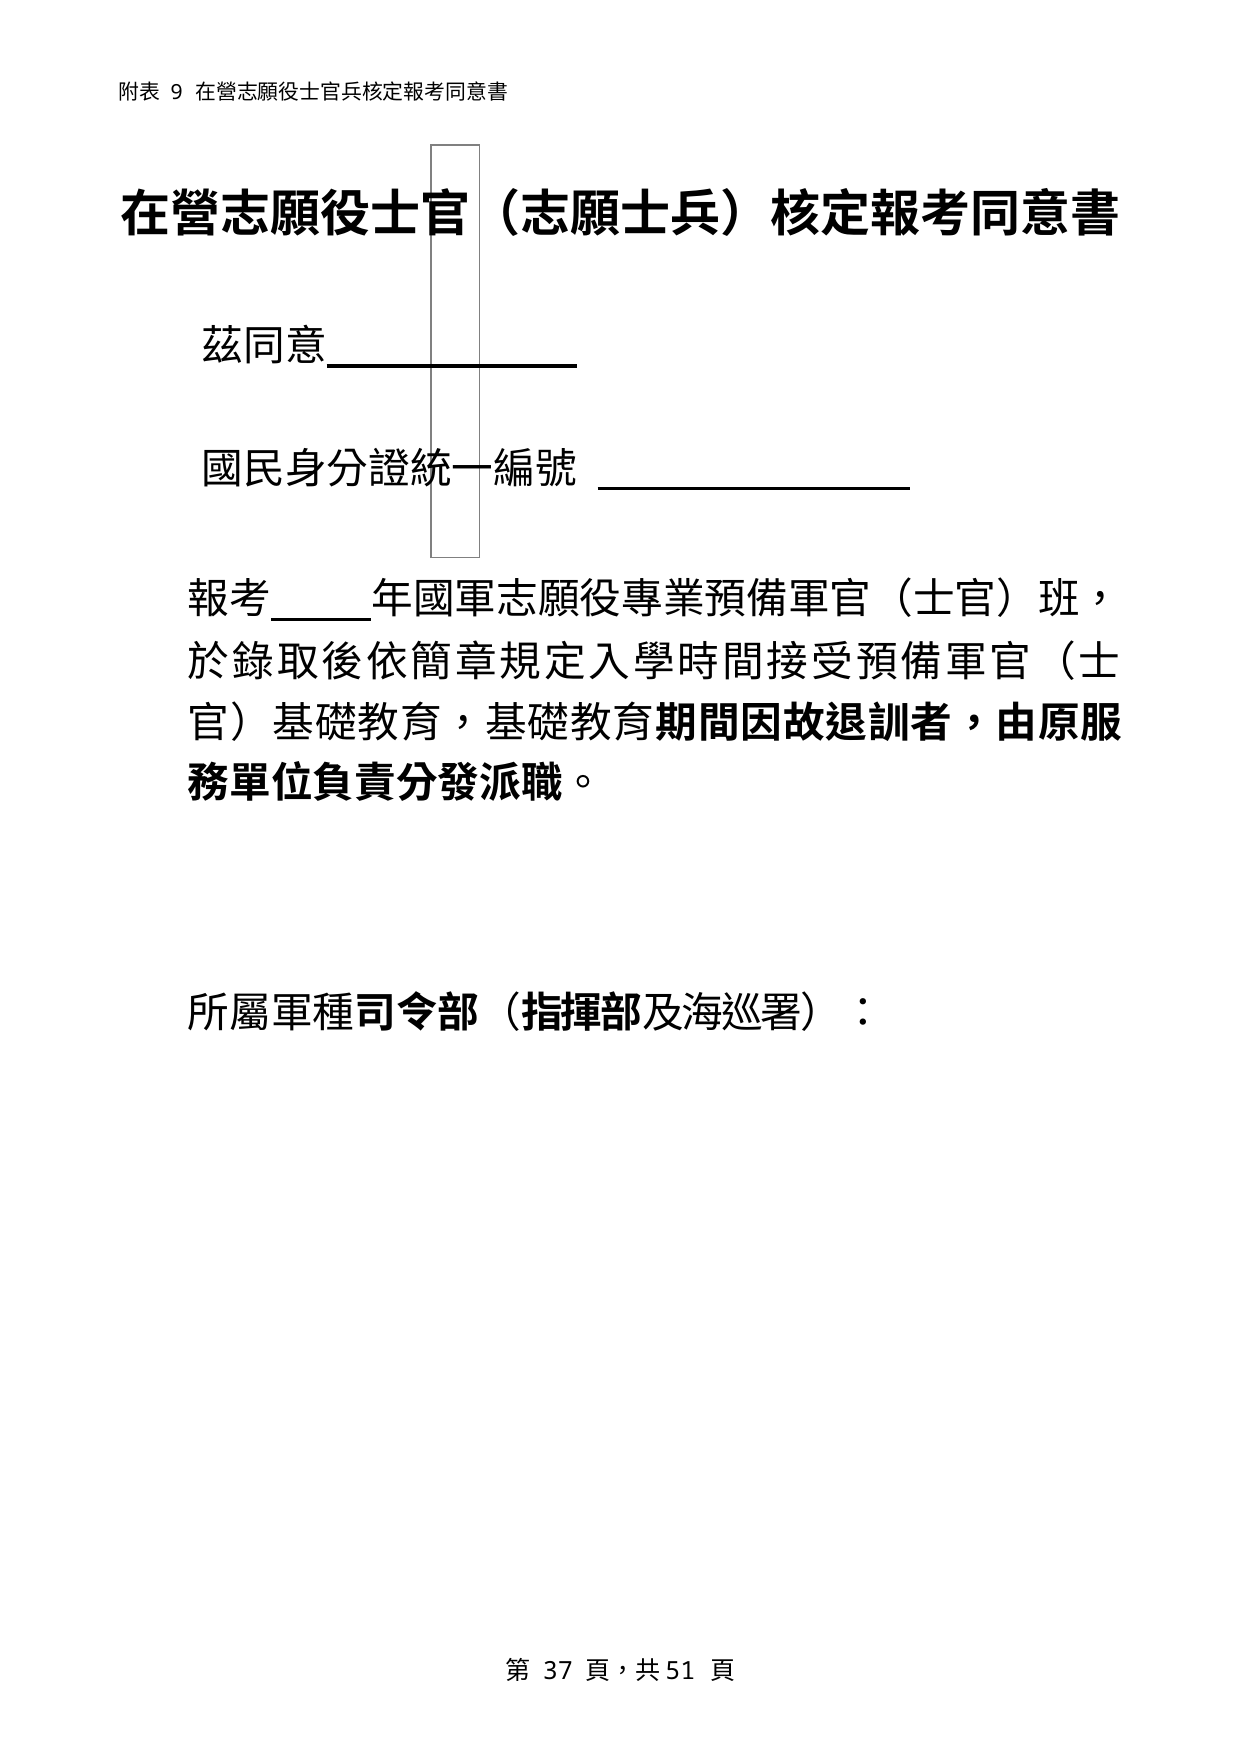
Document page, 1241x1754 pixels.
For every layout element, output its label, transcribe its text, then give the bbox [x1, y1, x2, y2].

text 國民身分證統一編號 [480, 435, 1122, 496]
text 國民身分證統一編號 [118, 435, 430, 496]
text 茲同意 [118, 303, 430, 375]
text 在營志願役士官（志願士兵）核定報考同意書 [480, 173, 1122, 246]
text [480, 303, 1122, 375]
text 在營志願役士官（志願士兵）核定報考同意書 [118, 173, 430, 246]
text 附表 9 在營志願役士官兵核定報考同意書 [118, 75, 1122, 105]
text 在營志願役士官（志願士兵）核定報考同意書 [432, 368, 479, 557]
text 所屬軍種司令部（指揮部及海巡署）： [188, 979, 1122, 1040]
text 在營志願役士官（志願士兵）核定報考同意書 [432, 146, 479, 364]
text 報考 年國軍志願役專業預備軍官（士官）班，於錄取後依簡章規定入學時間接受預備軍官（士官）基礎教育，基礎教育期間因故退訓者，由原服務單位負責分發派職。 [188, 556, 1122, 809]
